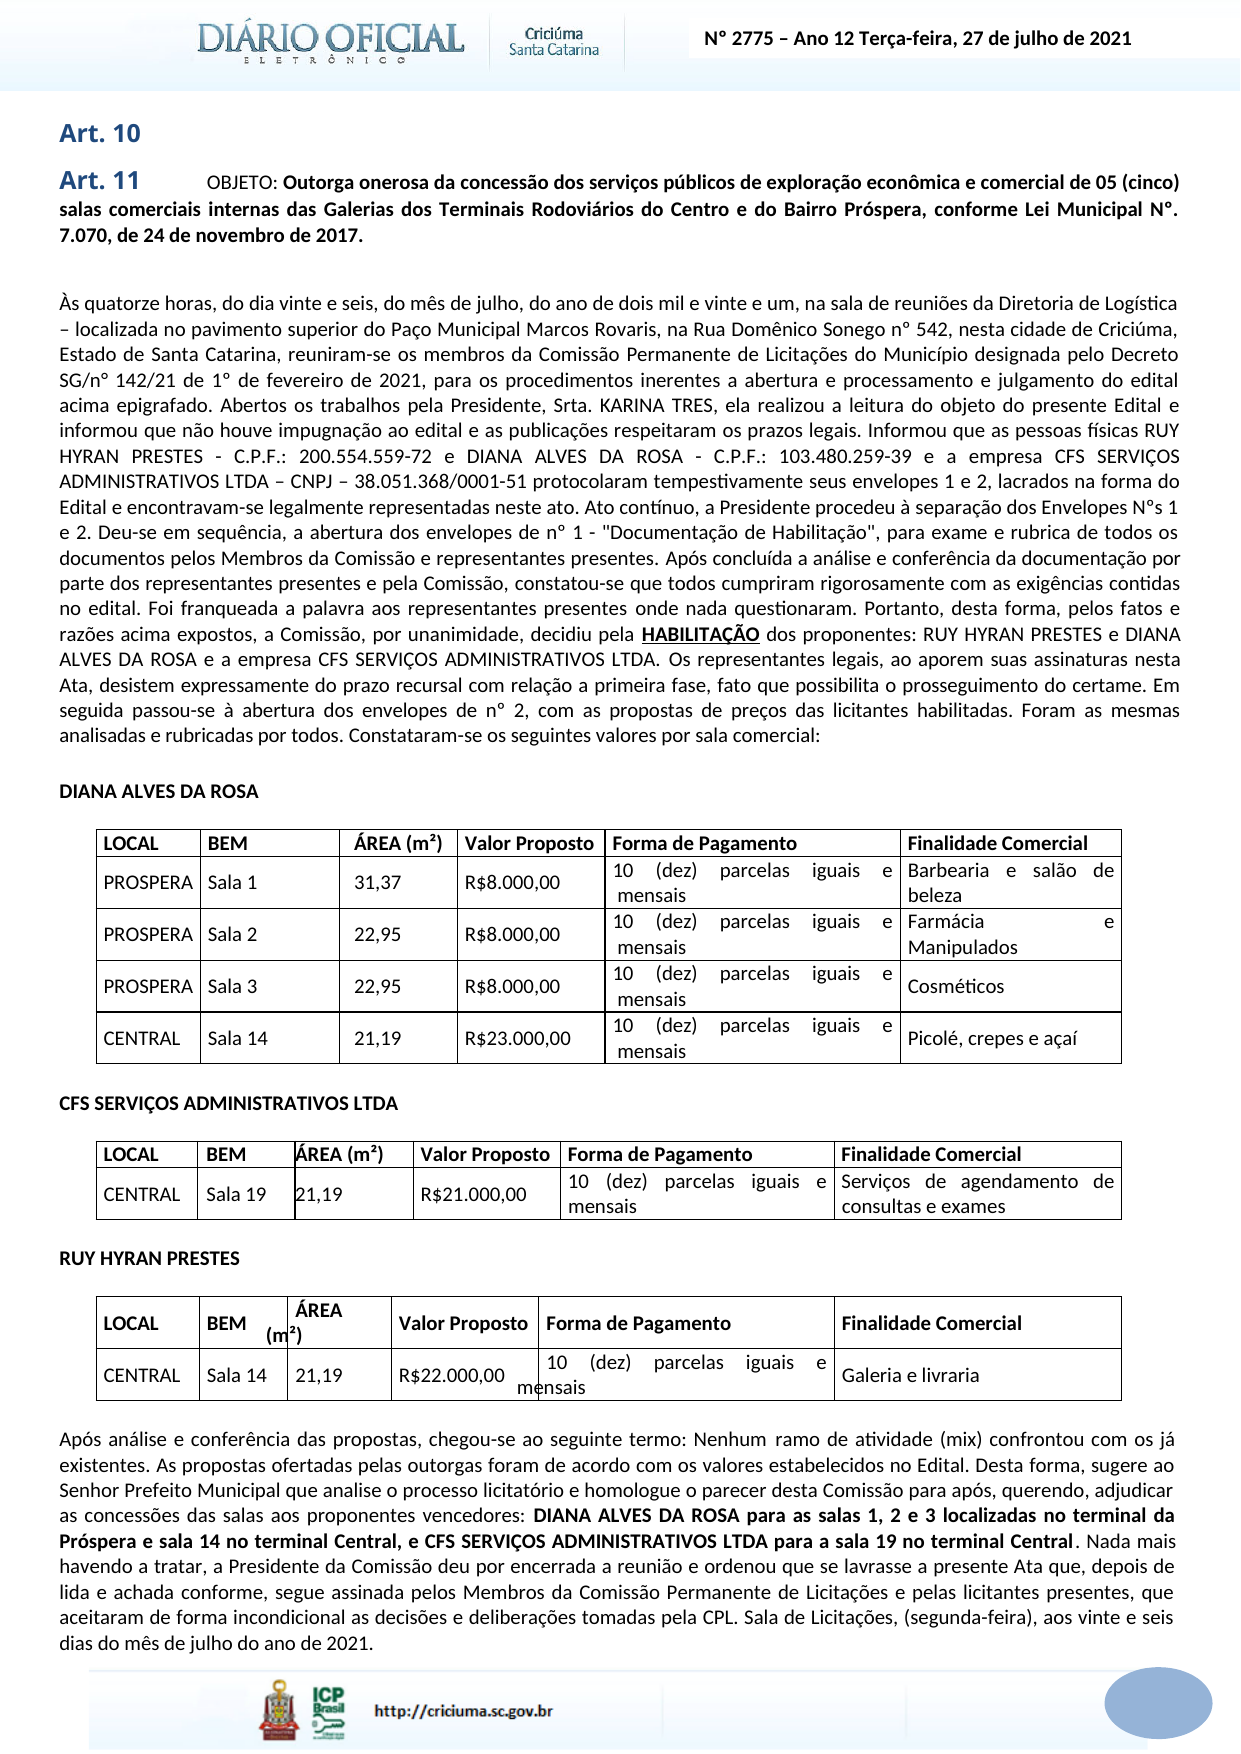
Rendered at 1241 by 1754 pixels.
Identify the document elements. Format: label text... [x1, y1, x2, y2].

table_cell Sala 19 [198, 1168, 294, 1219]
table_cell 31,37 [340, 857, 457, 908]
table_cell 10 (dez) parcelas iguais e mensais [606, 961, 900, 1011]
table_header ÁREA (m²) [296, 1142, 413, 1167]
table_cell Sala 14 [200, 1349, 287, 1400]
table_cell R$8.000,00 [458, 909, 604, 959]
text DIANA ALVES DA ROSA [59, 778, 1181, 804]
table_header BEM [198, 1142, 294, 1167]
table_cell Serviços de agendamento de consultas e exames [835, 1168, 1121, 1219]
table_cell Farmácia e Manipulados [901, 909, 1121, 959]
table_header ÁREA (m²) [340, 830, 457, 856]
table_cell CENTRAL [97, 1168, 197, 1219]
table_header Valor Proposto [458, 830, 604, 856]
table_cell PROSPERA [97, 857, 200, 908]
table_cell R$21.000,00 [414, 1168, 560, 1219]
table_cell R$8.000,00 [458, 961, 604, 1011]
table_cell Sala 2 [201, 909, 339, 959]
table_cell 10 (dez) parcelas iguais e mensais [561, 1168, 834, 1219]
table_cell PROSPERA [97, 961, 200, 1011]
table_header Valor Proposto [392, 1297, 538, 1348]
text Às quatorze horas, do dia vinte e seis, do mês de julho, do ano de dois mil e vinte e um, na sala de reuniões da Diretoria de Logística – localizada no pavimento superior do Paço Municipal Marcos Rovaris, na Rua Domênico Sonego nº 542, nesta cidade de Criciúma, Estado de Santa Catarina, reuniram-se os membros da Comissão Permanente de Licitações do Município designada pelo Decreto SG/n° 142/21 de 1º de fevereiro de 2021, para os procedimentos inerentes a abertura e processamento e julgamento do edital acima epigrafado. Abertos os trabalhos pela Presidente, Srta. KARINA TRES, ela realizou a leitura do objeto do presente Edital e informou que não houve impugnação ao edital e as publicações respeitaram os prazos legais. Informou que as pessoas físicas RUY HYRAN PRESTES - C.P.F.: 200.554.559-72 e DIANA ALVES DA ROSA - C.P.F.: 103.480.259-39 e a empresa CFS SERVIÇOS ADMINISTRATIVOS LTDA – CNPJ – 38.051.368/0001-51 protocolaram tempestivamente seus envelopes 1 e 2, lacrados na forma do Edital e encontravam-se legalmente representadas neste ato. Ato contínuo, a Presidente procedeu à separação dos Envelopes Nºs 1 e 2. Deu-se em sequência, a abertura dos envelopes de nº 1 - "Documentação de Habilitação", para exame e rubrica de todos os documentos pelos Membros da Comissão e representantes presentes. Após concluída a análise e conferência da documentação por parte dos representantes presentes e pela Comissão, constatou-se que todos cumpriram rigorosamente com as exigências contidas no edital. Foi franqueada a palavra aos representantes presentes onde nada questionaram. Portanto, desta forma, pelos fatos e razões acima expostos, a Comissão, por unanimidade, decidiu pela HABILITAÇÃO dos proponentes: RUY HYRAN PRESTES e DIANA ALVES DA ROSA e a empresa CFS SERVIÇOS ADMINISTRATIVOS LTDA. Os representantes legais, ao aporem suas assinaturas nesta Ata, desistem expressamente do prazo recursal com relação a primeira fase, fato que possibilita o prosseguimento do certame. Em seguida passou-se à abertura dos envelopes de nº 2, com as propostas de preços das licitantes habilitadas. Foram as mesmas analisadas e rubricadas por todos. Constataram-se os seguintes valores por sala comercial: [59, 291, 1181, 748]
table_cell R$23.000,00 [458, 1013, 604, 1063]
table_cell 22,95 [340, 961, 457, 1011]
table_header ÁREA (m²) [288, 1297, 391, 1348]
table_cell 22,95 [340, 909, 457, 959]
table_header Finalidade Comercial [901, 830, 1121, 856]
table_cell 21,19 [296, 1168, 413, 1219]
table_cell Picolé, crepes e açaí [901, 1013, 1121, 1063]
table_header Forma de Pagamento [539, 1297, 834, 1348]
table_cell 10 (dez) parcelas iguais e mensais [606, 857, 900, 908]
table_header Finalidade Comercial [835, 1142, 1121, 1167]
table_cell Galeria e livraria [835, 1349, 1121, 1400]
table_cell CENTRAL [97, 1013, 200, 1063]
table_header Forma de Pagamento [606, 830, 900, 856]
table_cell Cosméticos [901, 961, 1121, 1011]
table_header Finalidade Comercial [835, 1297, 1121, 1348]
text OBJETO: Outorga onerosa da concessão dos serviços públicos de exploração econômica e comercial de 05 (cinco) salas comerciais internas das Galerias dos Terminais Rodoviários do Centro e do Bairro Próspera, conforme Lei Municipal Nº. 7.070, de 24 de novembro de 2017. [59, 163, 1181, 247]
table_cell R$22.000,00 [392, 1349, 538, 1400]
table_cell CENTRAL [97, 1349, 199, 1400]
table_header LOCAL [97, 830, 200, 856]
table_cell Sala 3 [201, 961, 339, 1011]
table_cell Barbearia e salão de beleza [901, 857, 1121, 908]
table_header BEM [201, 830, 339, 856]
table_header Valor Proposto [414, 1142, 560, 1167]
text Após análise e conferência das propostas, chegou-se ao seguinte termo: Nenhum ramo de atividade (mix) confrontou com os já existentes. As propostas ofertadas pelas outorgas foram de acordo com os valores estabelecidos no Edital. Desta forma, sugere ao Senhor Prefeito Municipal que analise o processo licitatório e homologue o parecer desta Comissão para após, querendo, adjudicar as concessões das salas aos proponentes vencedores: DIANA ALVES DA ROSA para as salas 1, 2 e 3 localizadas no terminal da Próspera e sala 14 no terminal Central, e CFS SERVIÇOS ADMINISTRATIVOS LTDA para a sala 19 no terminal Central. Nada mais havendo a tratar, a Presidente da Comissão deu por encerrada a reunião e ordenou que se lavrasse a presente Ata que, depois de lida e achada conforme, segue assinada pelos Membros da Comissão Permanente de Licitações e pelas licitantes presentes, que aceitaram de forma incondicional as decisões e deliberações tomadas pela CPL. Sala de Licitações, (segunda-feira), aos vinte e seis dias do mês de julho do ano de 2021. [59, 1426, 1176, 1655]
table_cell Sala 14 [201, 1013, 339, 1063]
table_header Forma de Pagamento [561, 1142, 834, 1167]
table_cell PROSPERA [97, 909, 200, 959]
table_header LOCAL [97, 1142, 197, 1167]
table_cell R$8.000,00 [458, 857, 604, 908]
table_cell 10 (dez) parcelas iguais e mensais [606, 1013, 900, 1063]
table_cell Sala 1 [201, 857, 339, 908]
table_cell 10 (dez) parcelas iguais e mensais [539, 1349, 834, 1400]
table_header LOCAL [97, 1297, 199, 1348]
text CFS SERVIÇOS ADMINISTRATIVOS LTDA [59, 1090, 1181, 1115]
table_cell 10 (dez) parcelas iguais e mensais [606, 909, 900, 959]
table_cell 21,19 [340, 1013, 457, 1063]
text RUY HYRAN PRESTES [59, 1245, 1181, 1271]
table_header BEM [200, 1297, 287, 1348]
table_cell 21,19 [288, 1349, 391, 1400]
